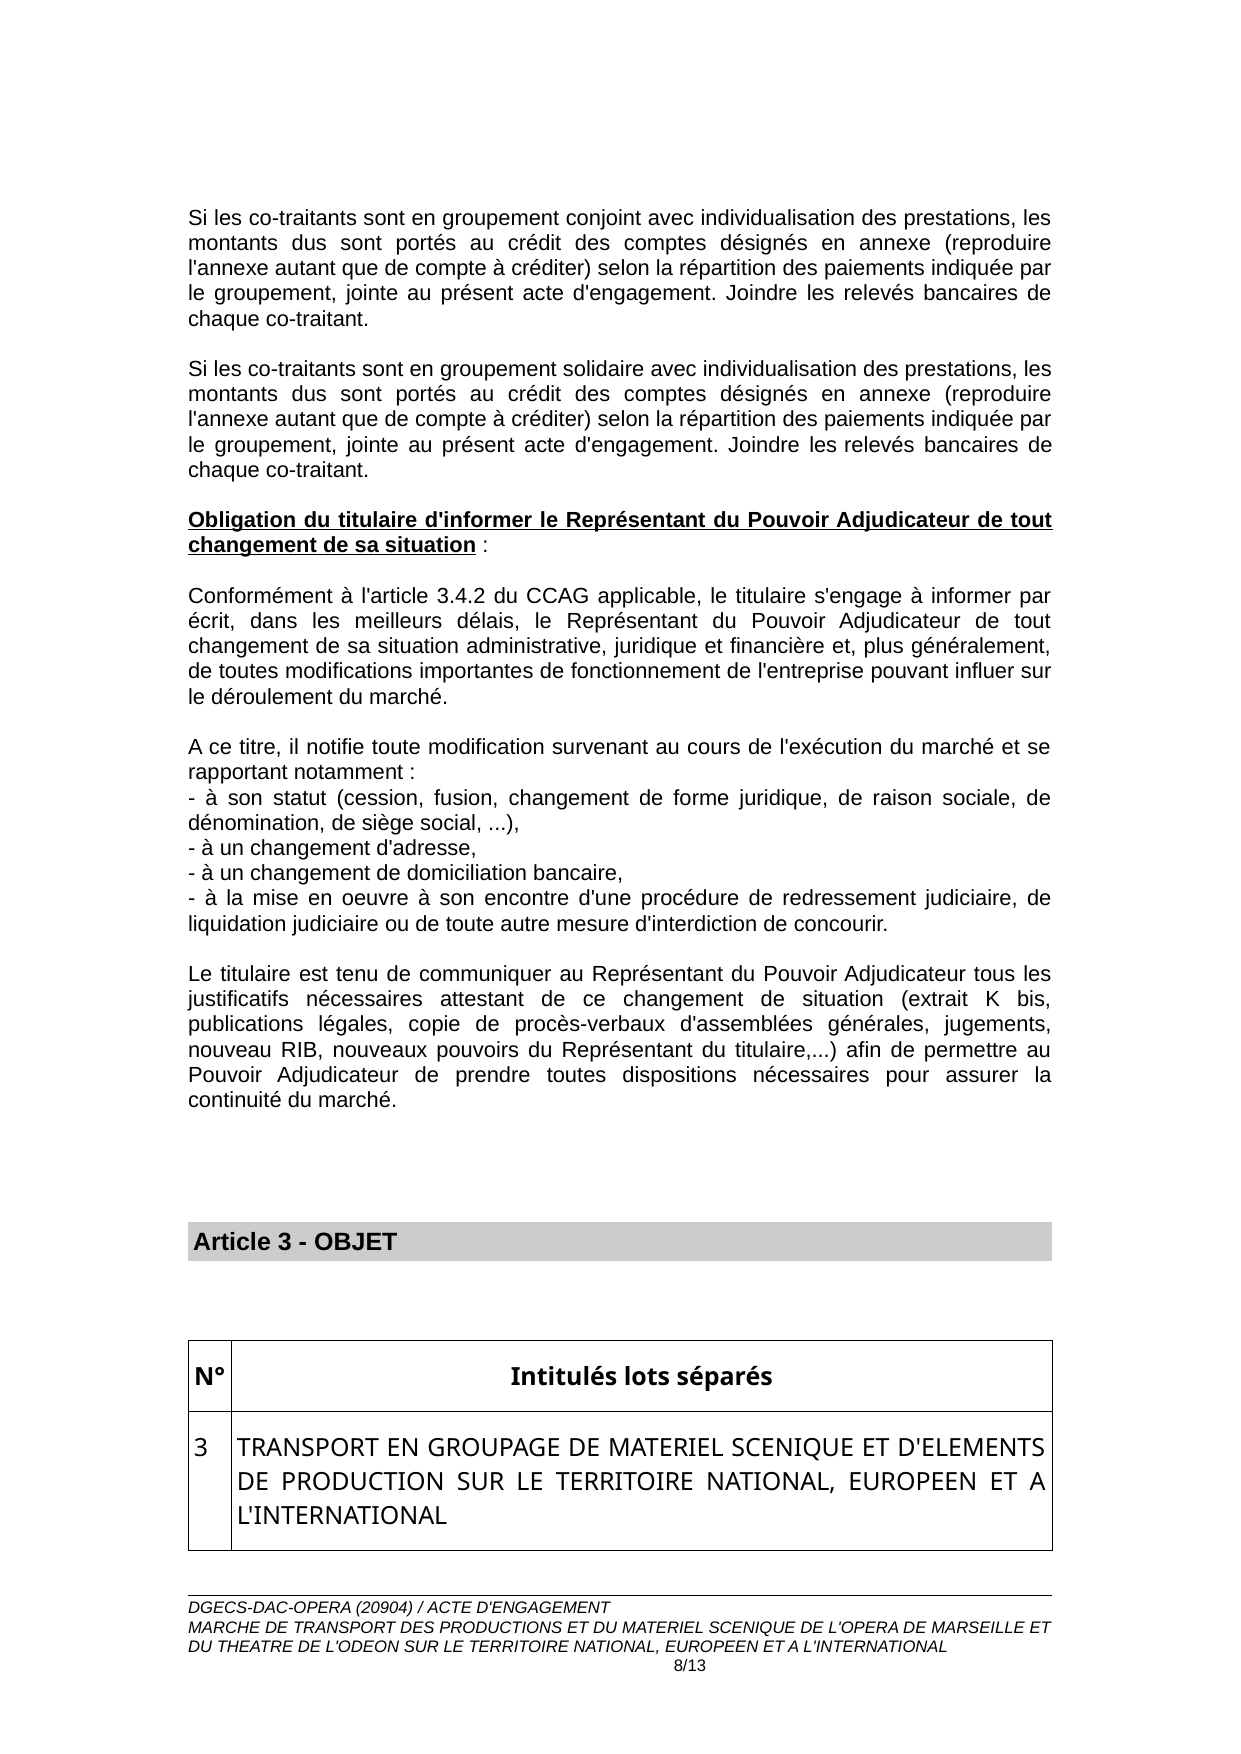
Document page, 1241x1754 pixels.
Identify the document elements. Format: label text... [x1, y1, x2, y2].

table_cell 3 [189, 1412, 231, 1550]
text Obligation du titulaire d'informer le Représentant du Pouvoir Adjudicateur de tout [188, 507, 1052, 529]
text Conformément à l'article 3.4.2 du CCAG applicable, le titulaire s'engage à informer par écrit, dans les meilleurs délais, le Représentant du Pouvoir Adjudicateur de tout changement de sa situation administrative, juridique et financière et, plus généralement, de toutes modifications importantes de fonctionnement de l'entreprise pouvant influer sur le déroulement du marché. [188, 583, 1052, 709]
text Si les co-traitants sont en groupement solidaire avec individualisation des prestations, les montants dus sont portés au crédit des comptes désignés en annexe (reproduire l'annexe autant que de compte à créditer) selon la répartition des paiements indiquée par le groupement, jointe au présent acte d'engagement. Joindre les relevés bancaires de chaque co-traitant. [188, 356, 1052, 482]
table_header Intitulés lots séparés [232, 1341, 1052, 1411]
subtitle OBJET [190, 1224, 1050, 1258]
text - à la mise en oeuvre à son encontre d'une procédure de redressement judiciaire, de liquidation judiciaire ou de toute autre mesure d'interdiction de concourir. [188, 885, 1052, 936]
text - à un changement d'adresse, [188, 835, 1052, 860]
text Si les co-traitants sont en groupement conjoint avec individualisation des prestations, les montants dus sont portés au crédit des comptes désignés en annexe (reproduire l'annexe autant que de compte à créditer) selon la répartition des paiements indiquée par le groupement, jointe au présent acte d'engagement. Joindre les relevés bancaires de chaque co-traitant. [188, 204, 1052, 331]
text changement de sa situation : [188, 530, 1052, 557]
text - à son statut (cession, fusion, changement de forme juridique, de raison sociale, de dénomination, de siège social, ...), [188, 784, 1052, 835]
text A ce titre, il notifie toute modification survenant au cours de l'exécution du marché et se rapportant notamment : [188, 734, 1052, 784]
text Le titulaire est tenu de communiquer au Représentant du Pouvoir Adjudicateur tous les justificatifs nécessaires attestant de ce changement de situation (extrait K bis, publications légales, copie de procès-verbaux d'assemblées générales, jugements, nouveau RIB, nouveaux pouvoirs du Représentant du titulaire,...) afin de permettre au Pouvoir Adjudicateur de prendre toutes dispositions nécessaires pour assurer la continuité du marché. [188, 961, 1052, 1112]
text - à un changement de domiciliation bancaire, [188, 860, 1052, 885]
table_header N° [189, 1341, 231, 1411]
table_cell TRANSPORT EN GROUPAGE DE MATERIEL SCENIQUE ET D'ELEMENTS DE PRODUCTION SUR LE TERRITOIRE NATIONAL, EUROPEEN ET A L'INTERNATIONAL [232, 1412, 1052, 1550]
